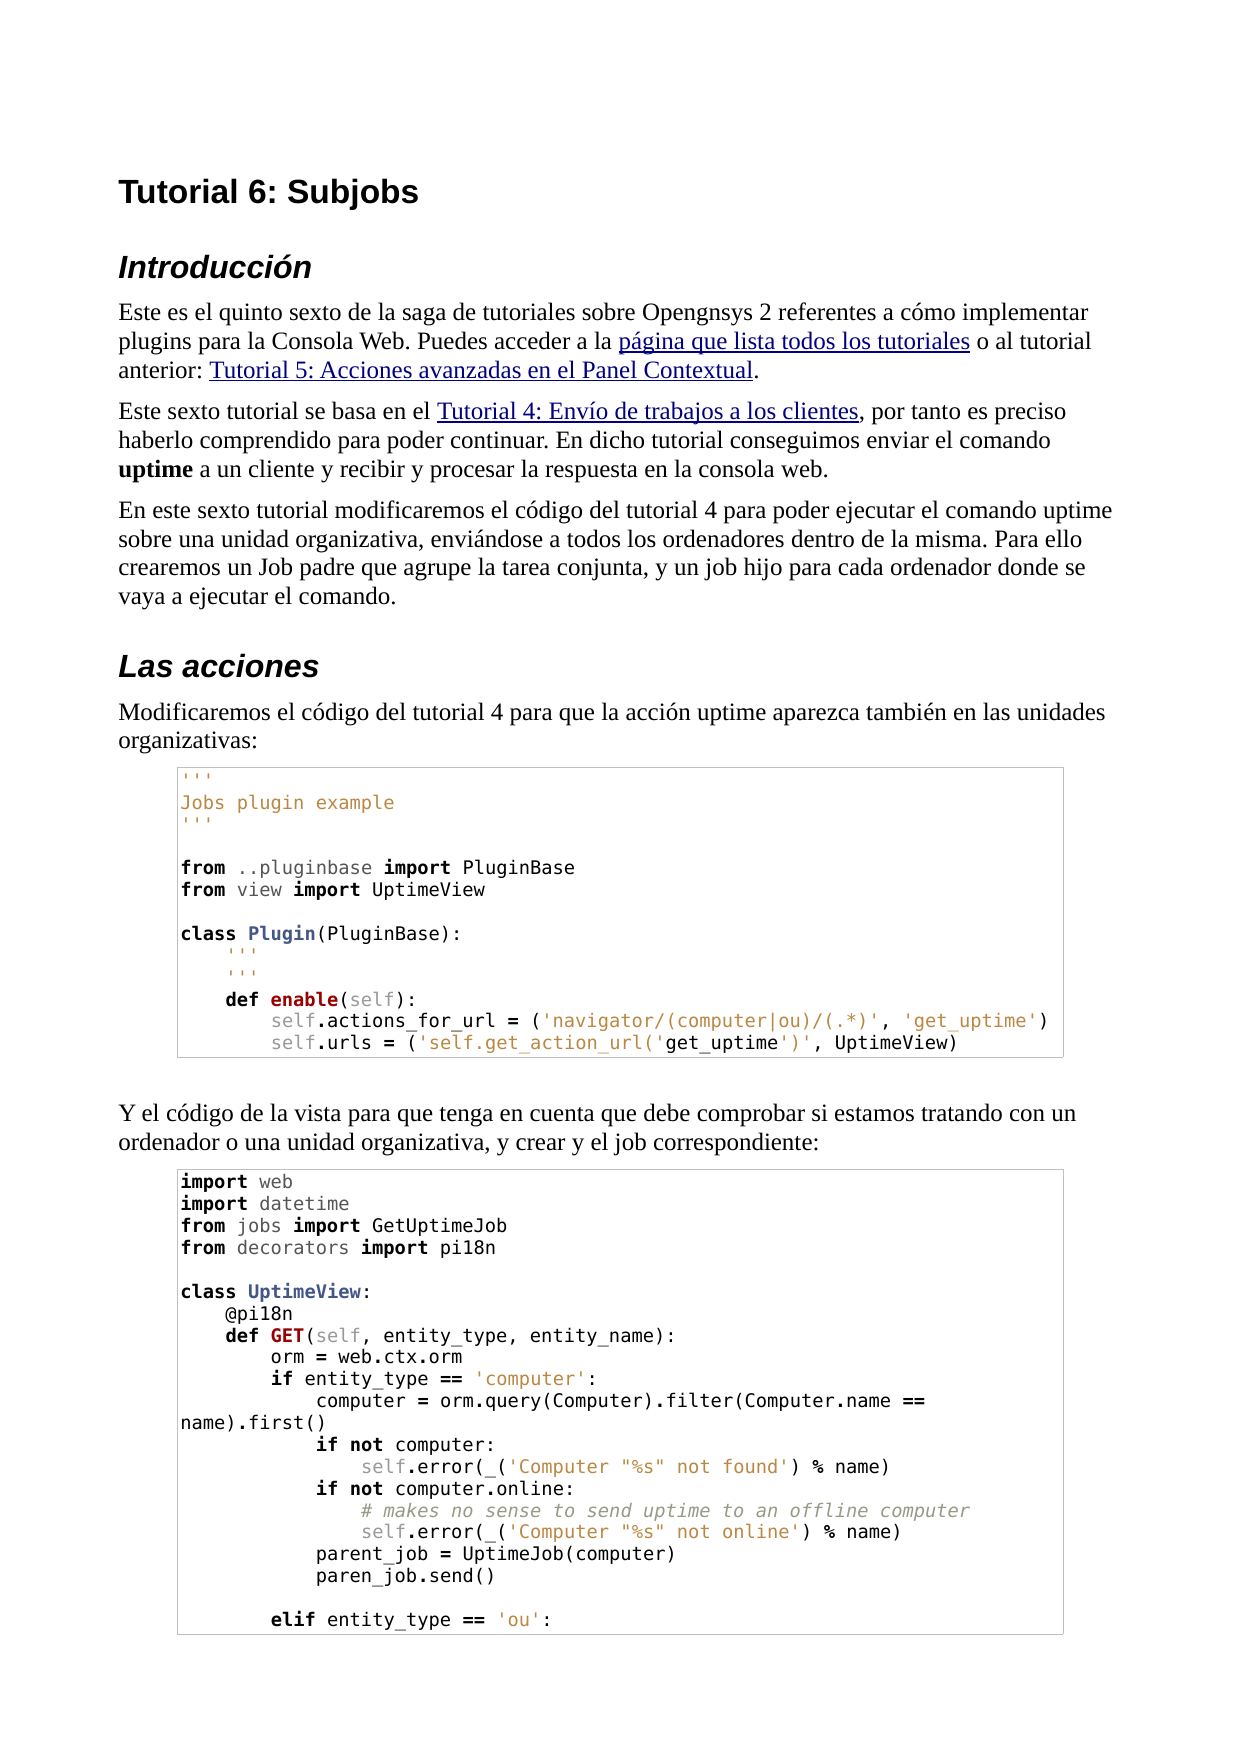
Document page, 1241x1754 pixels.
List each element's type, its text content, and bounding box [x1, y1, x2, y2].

text Este es el quinto sexto de la saga de tutoriales sobre Opengnsys 2 referentes a cómo implementar plugins para la Consola Web. Puedes acceder a la página que lista todos los tutoriales o al tutorial anterior: Tutorial 5: Acciones avanzadas en el Panel Contextual. [118, 297, 1122, 384]
subtitle Tutorial 6: Subjobs [118, 172, 1122, 211]
subtitle Introducción [118, 248, 1122, 285]
text ''' Jobs plugin example ''' from ..pluginbase import PluginBase from view import UptimeView class Plugin(PluginBase): ''' ''' def enable(self): self.actions_for_url = ('navigator/(computer|ou)/(.*)', 'get_uptime') self.urls = ('self.get_action_url('get_uptime')', UptimeView) [178, 768, 1063, 1057]
text import web import datetime from jobs import GetUptimeJob from decorators import pi18n class UptimeView: @pi18n def GET(self, entity_type, entity_name): orm = web.ctx.orm if entity_type == 'computer': computer = orm.query(Computer).filter(Computer.name == name).first() if not computer: self.error(_('Computer "%s" not found') % name) if not computer.online: # makes no sense to send uptime to an offline computer self.error(_('Computer "%s" not online') % name) parent_job = UptimeJob(computer) paren_job.send() elif entity_type == 'ou': [178, 1170, 1063, 1634]
text Modificaremos el código del tutorial 4 para que la acción uptime aparezca también en las unidades organizativas: [118, 697, 1122, 754]
text En este sexto tutorial modificaremos el código del tutorial 4 para poder ejecutar el comando uptime sobre una unidad organizativa, enviándose a todos los ordenadores dentro de la misma. Para ello crearemos un Job padre que agrupe la tarea conjunta, y un job hijo para cada ordenador donde se vaya a ejecutar el comando. [118, 495, 1122, 610]
text Y el código de la vista para que tenga en cuenta que debe comprobar si estamos tratando con un ordenador o una unidad organizativa, y crear y el job correspondiente: [118, 1098, 1122, 1156]
text Este sexto tutorial se basa en el Tutorial 4: Envío de trabajos a los clientes, por tanto es preciso haberlo comprendido para poder continuar. En dicho tutorial conseguimos enviar el comando uptime a un cliente y recibir y procesar la respuesta en la consola web. [118, 396, 1122, 482]
subtitle Las acciones [118, 647, 1122, 684]
